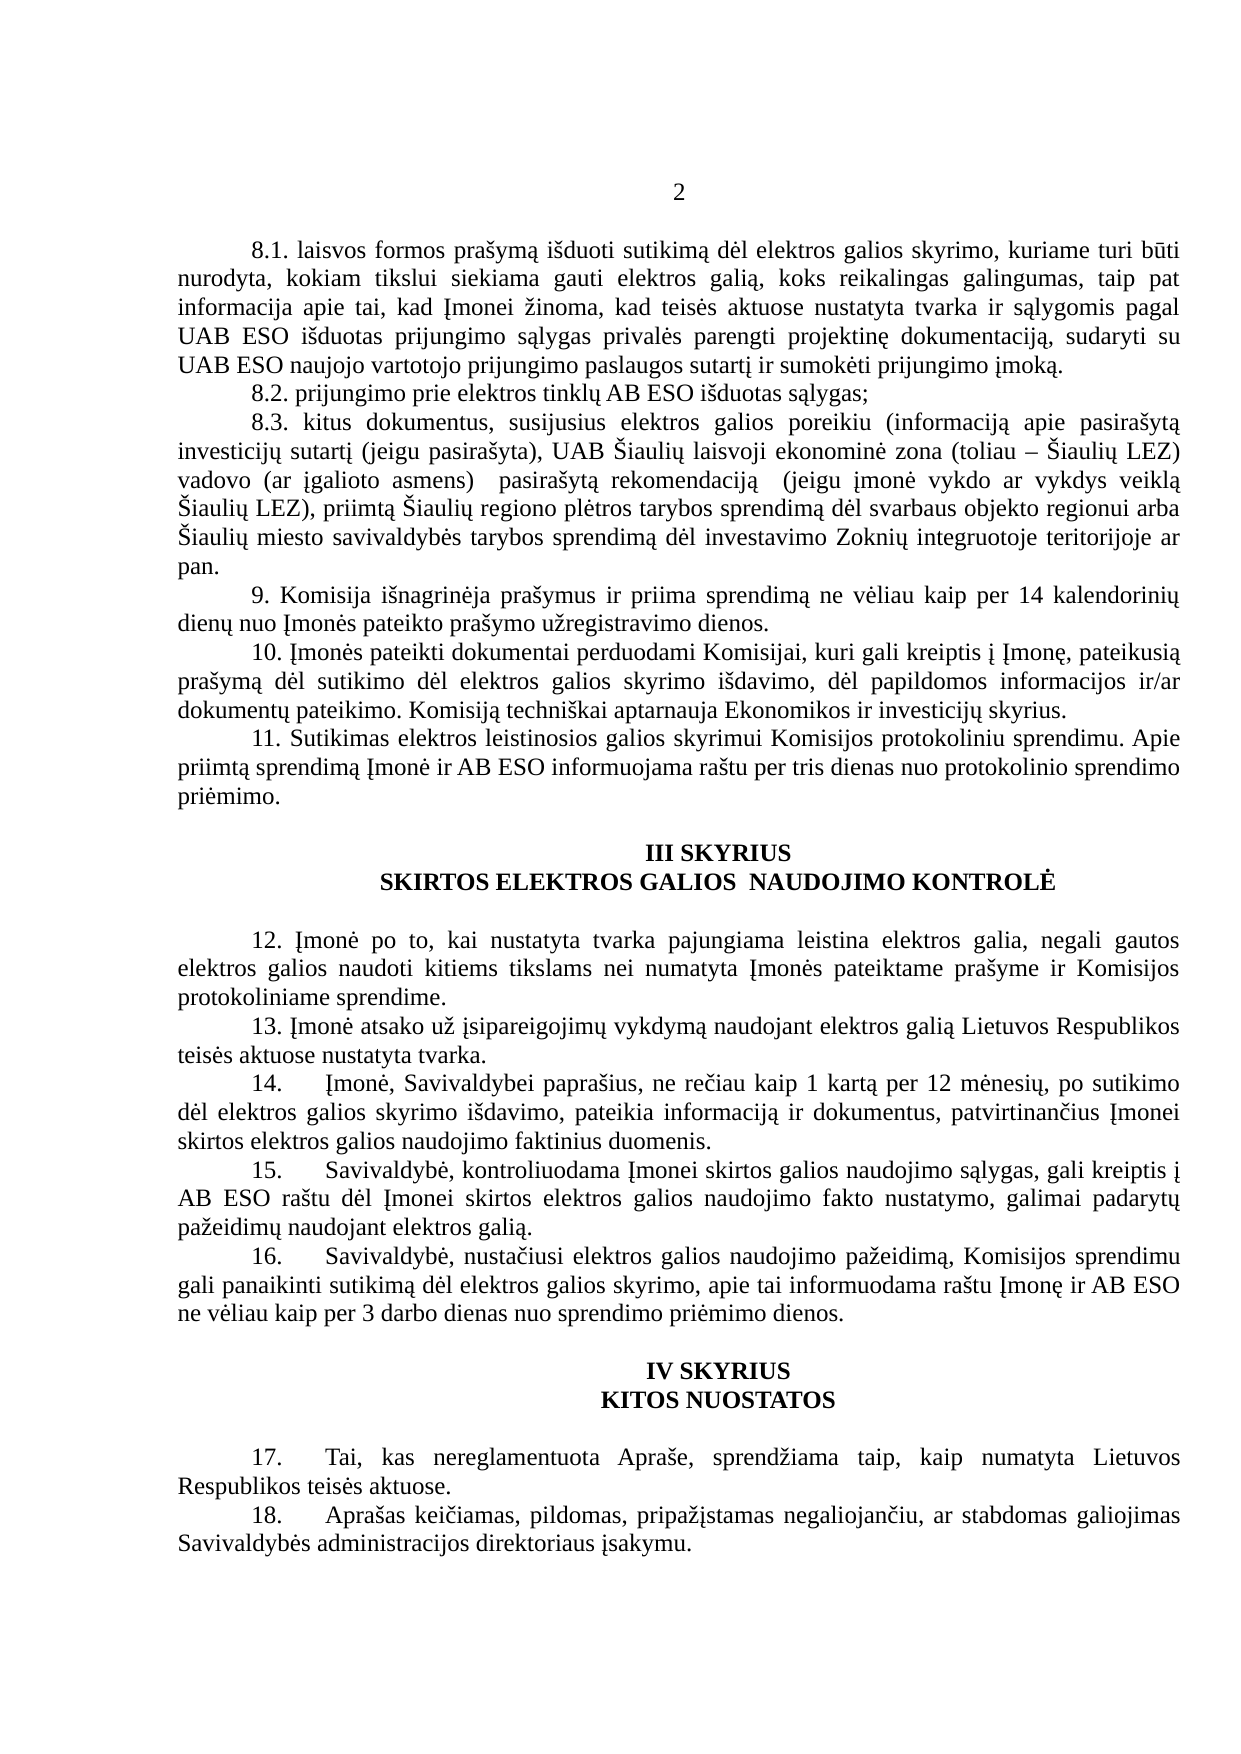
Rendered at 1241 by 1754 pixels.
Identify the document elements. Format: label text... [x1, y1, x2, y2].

text 8.1. laisvos formos prašymą išduoti sutikimą dėl elektros galios skyrimo, kuriame turi būti nurodyta, kokiam tikslui siekiama gauti elektros galią, koks reikalingas galingumas, taip pat informacija apie tai, kad Įmonei žinoma, kad teisės aktuose nustatyta tvarka ir sąlygomis pagal UAB ESO išduotas prijungimo sąlygas privalės parengti projektinę dokumentaciją, sudaryti su UAB ESO naujojo vartotojo prijungimo paslaugos sutartį ir sumokėti prijungimo įmoką. [177, 235, 1181, 378]
text 14. Įmonė, Savivaldybei paprašius, ne rečiau kaip 1 kartą per 12 mėnesių, po sutikimo dėl elektros galios skyrimo išdavimo, pateikia informaciją ir dokumentus, patvirtinančius Įmonei skirtos elektros galios naudojimo faktinius duomenis. [177, 1068, 1181, 1155]
text 8.2. prijungimo prie elektros tinklų AB ESO išduotas sąlygas; [177, 378, 1181, 407]
text 13. Įmonė atsako už įsipareigojimų vykdymą naudojant elektros galią Lietuvos Respublikos teisės aktuose nustatyta tvarka. [177, 1011, 1181, 1068]
text 12. Įmonė po to, kai nustatyta tvarka pajungiama leistina elektros galia, negali gautos elektros galios naudoti kitiems tikslams nei numatyta Įmonės pateiktame prašyme ir Komisijos protokoliniame sprendime. [177, 925, 1181, 1011]
text 16. Savivaldybė, nustačiusi elektros galios naudojimo pažeidimą, Komisijos sprendimu gali panaikinti sutikimą dėl elektros galios skyrimo, apie tai informuodama raštu Įmonę ir AB ESO ne vėliau kaip per 3 darbo dienas nuo sprendimo priėmimo dienos. [177, 1241, 1181, 1327]
text 15. Savivaldybė, kontroliuodama Įmonei skirtos galios naudojimo sąlygas, gali kreiptis į AB ESO raštu dėl Įmonei skirtos elektros galios naudojimo fakto nustatymo, galimai padarytų pažeidimų naudojant elektros galią. [177, 1155, 1181, 1241]
text III SKYRIUS [177, 838, 1181, 867]
text IV SKYRIUS [177, 1356, 1181, 1385]
text SKIRTOS ELEKTROS GALIOS NAUDOJIMO KONTROLĖ [177, 867, 1181, 896]
text 9. Komisija išnagrinėja prašymus ir priima sprendimą ne vėliau kaip per 14 kalendorinių dienų nuo Įmonės pateikto prašymo užregistravimo dienos. [177, 580, 1181, 637]
text KITOS NUOSTATOS [177, 1385, 1181, 1413]
text 18. Aprašas keičiamas, pildomas, pripažįstamas negaliojančiu, ar stabdomas galiojimas Savivaldybės administracijos direktoriaus įsakymu. [177, 1500, 1181, 1557]
text 8.3. kitus dokumentus, susijusius elektros galios poreikiu (informaciją apie pasirašytą investicijų sutartį (jeigu pasirašyta), UAB Šiaulių laisvoji ekonominė zona (toliau – Šiaulių LEZ) vadovo (ar įgalioto asmens) pasirašytą rekomendaciją (jeigu įmonė vykdo ar vykdys veiklą Šiaulių LEZ), priimtą Šiaulių regiono plėtros tarybos sprendimą dėl svarbaus objekto regionui arba Šiaulių miesto savivaldybės tarybos sprendimą dėl investavimo Zoknių integruotoje teritorijoje ar pan. [177, 407, 1181, 580]
text 11. Sutikimas elektros leistinosios galios skyrimui Komisijos protokoliniu sprendimu. Apie priimtą sprendimą Įmonė ir AB ESO informuojama raštu per tris dienas nuo protokolinio sprendimo priėmimo. [177, 723, 1181, 810]
text 17. Tai, kas nereglamentuota Apraše, sprendžiama taip, kaip numatyta Lietuvos Respublikos teisės aktuose. [177, 1442, 1181, 1500]
text 10. Įmonės pateikti dokumentai perduodami Komisijai, kuri gali kreiptis į Įmonę, pateikusią prašymą dėl sutikimo dėl elektros galios skyrimo išdavimo, dėl papildomos informacijos ir/ar dokumentų pateikimo. Komisiją techniškai aptarnauja Ekonomikos ir investicijų skyrius. [177, 637, 1181, 723]
